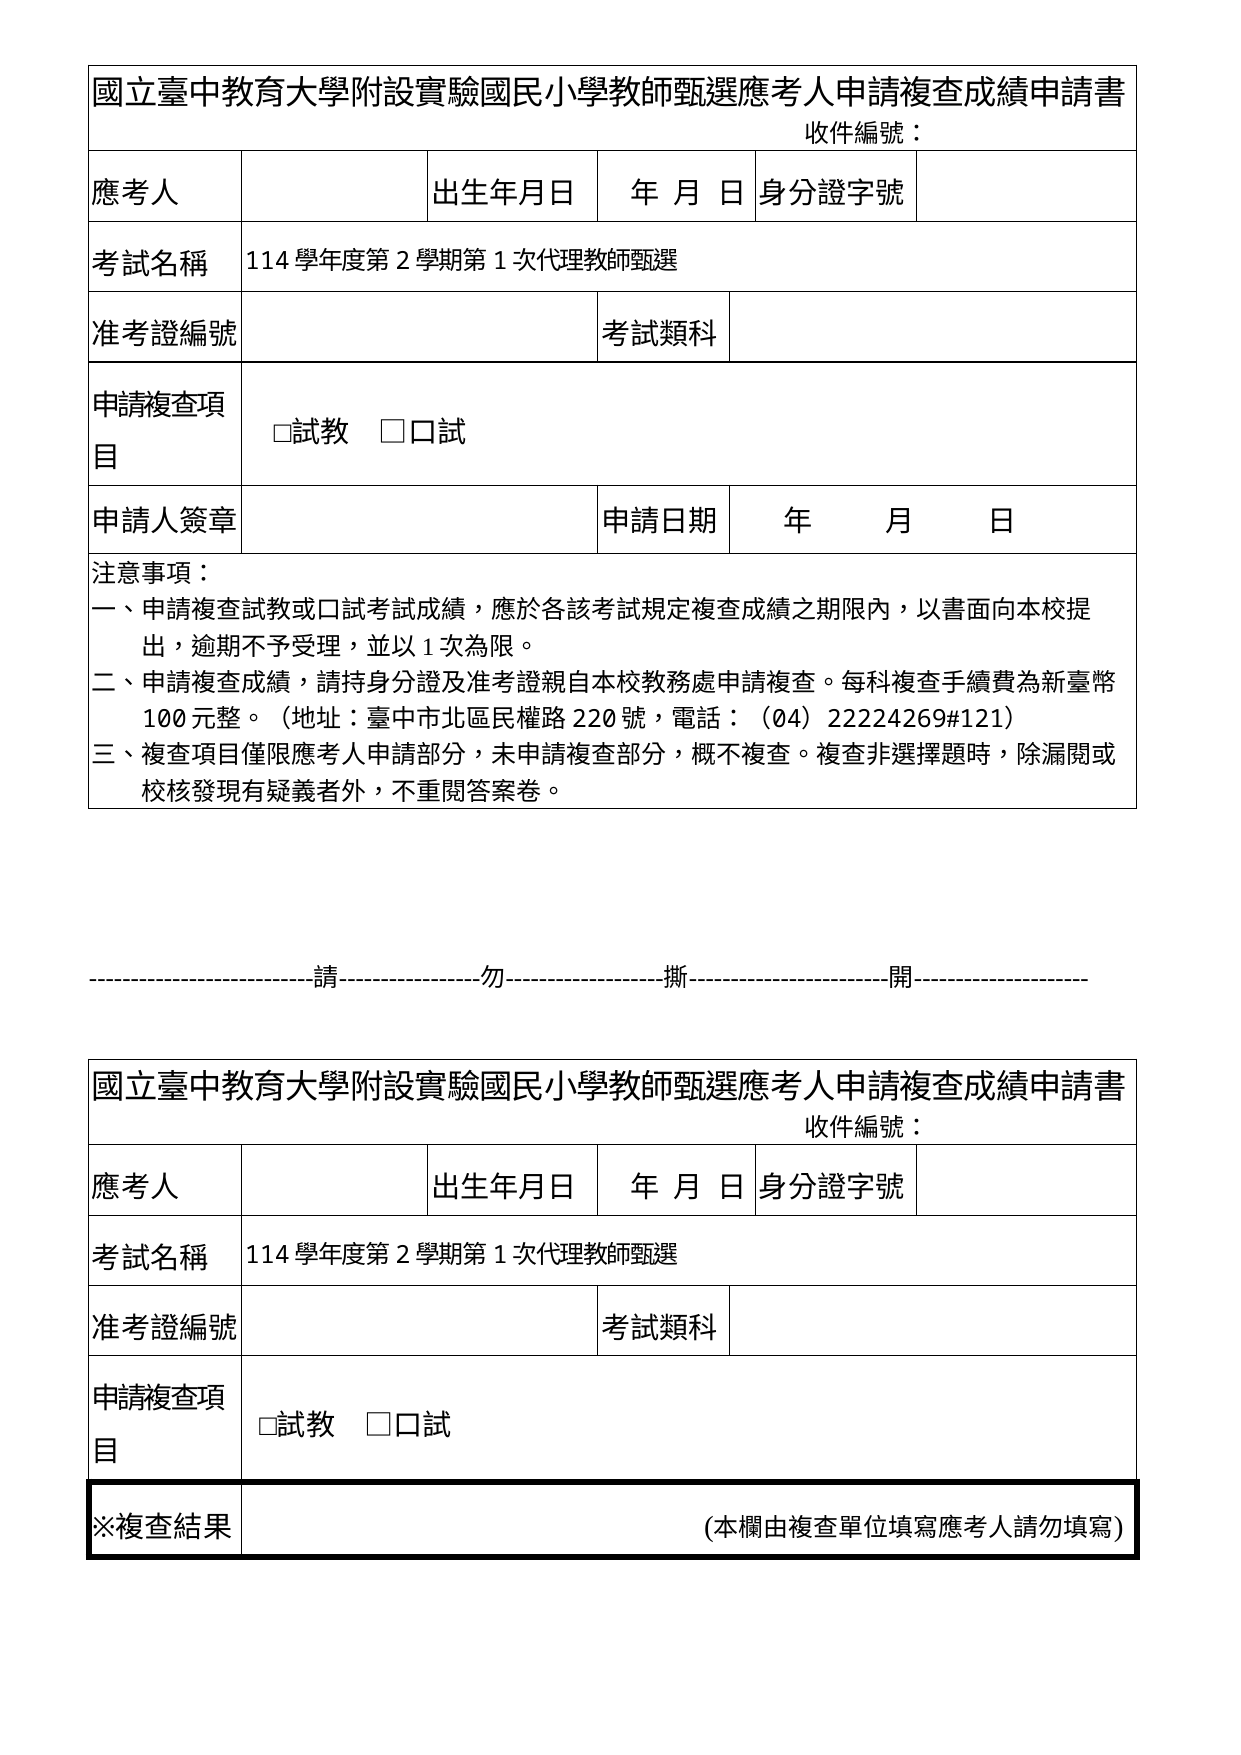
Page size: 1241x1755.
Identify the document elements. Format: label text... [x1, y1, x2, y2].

table_cell 申請複查項目 [89, 363, 241, 484]
table_cell [242, 1145, 427, 1214]
table_cell 身分證字號 [756, 1145, 916, 1214]
table_cell □試教 □口試 [242, 363, 1136, 484]
table_cell [730, 292, 1136, 361]
table_cell 注意事項： 一、申請複查試教或口試考試成績，應於各該考試規定複查成績之期限內，以書面向本校提出，逾期不予受理，並以1次為限。 二、申請複查成績，請持身分證及准考證親自本校教務處申請複查。每科複查手續費為新臺幣100元整。（地址：臺中市北區民權路220號，電話：（04）22224269#121） 三、複查項目僅限應考人申請部分，未申請複查部分，概不複查。複查非選擇題時，除漏閱或校核發現有疑義者外，不重閱答案卷。 [89, 554, 1136, 807]
table_cell 考試名稱 [89, 222, 241, 291]
table_cell [242, 486, 597, 553]
table_cell 年 月 日 [598, 151, 755, 221]
table_cell 年 月 日 [598, 1145, 755, 1214]
table_cell 114學年度第2學期第1次代理教師甄選 [242, 1216, 1136, 1285]
table_header 國立臺中教育大學附設實驗國民小學教師甄選應考人申請複查成績申請書 收件編號： [89, 66, 1136, 150]
table_cell 申請日期 [598, 486, 729, 553]
table_cell [242, 292, 597, 361]
table_cell 114學年度第2學期第1次代理教師甄選 [242, 222, 1136, 291]
table_cell ※複查結果 [92, 1485, 241, 1554]
table_cell □試教 □口試 [242, 1356, 1136, 1478]
table_cell 應考人 [89, 1145, 241, 1214]
table_cell 准考證編號 [89, 1286, 241, 1355]
table_cell 考試類科 [598, 292, 729, 361]
table_cell [917, 1145, 1136, 1214]
table_cell 考試類科 [598, 1286, 729, 1355]
table_cell [730, 1286, 1136, 1355]
table_cell [917, 151, 1136, 221]
table_cell 申請複查項目 [89, 1356, 241, 1478]
table_cell 年 月 日 [730, 486, 1136, 553]
table_cell 應考人 [89, 151, 241, 221]
table_cell [242, 1286, 597, 1355]
table_cell 身分證字號 [756, 151, 916, 221]
table_cell 出生年月日 [428, 151, 597, 221]
table_cell 出生年月日 [428, 1145, 597, 1214]
text ---------------------------請-----------------勿-------------------撕------------------------開--------------------- [89, 933, 1152, 996]
table_cell [242, 151, 427, 221]
table_cell 准考證編號 [89, 292, 241, 361]
table_cell (本欄由複查單位填寫應考人請勿填寫) [242, 1485, 1134, 1554]
table_header 國立臺中教育大學附設實驗國民小學教師甄選應考人申請複查成績申請書 收件編號： [89, 1060, 1136, 1144]
table_cell 考試名稱 [89, 1216, 241, 1285]
table_cell 申請人簽章 [89, 486, 241, 553]
